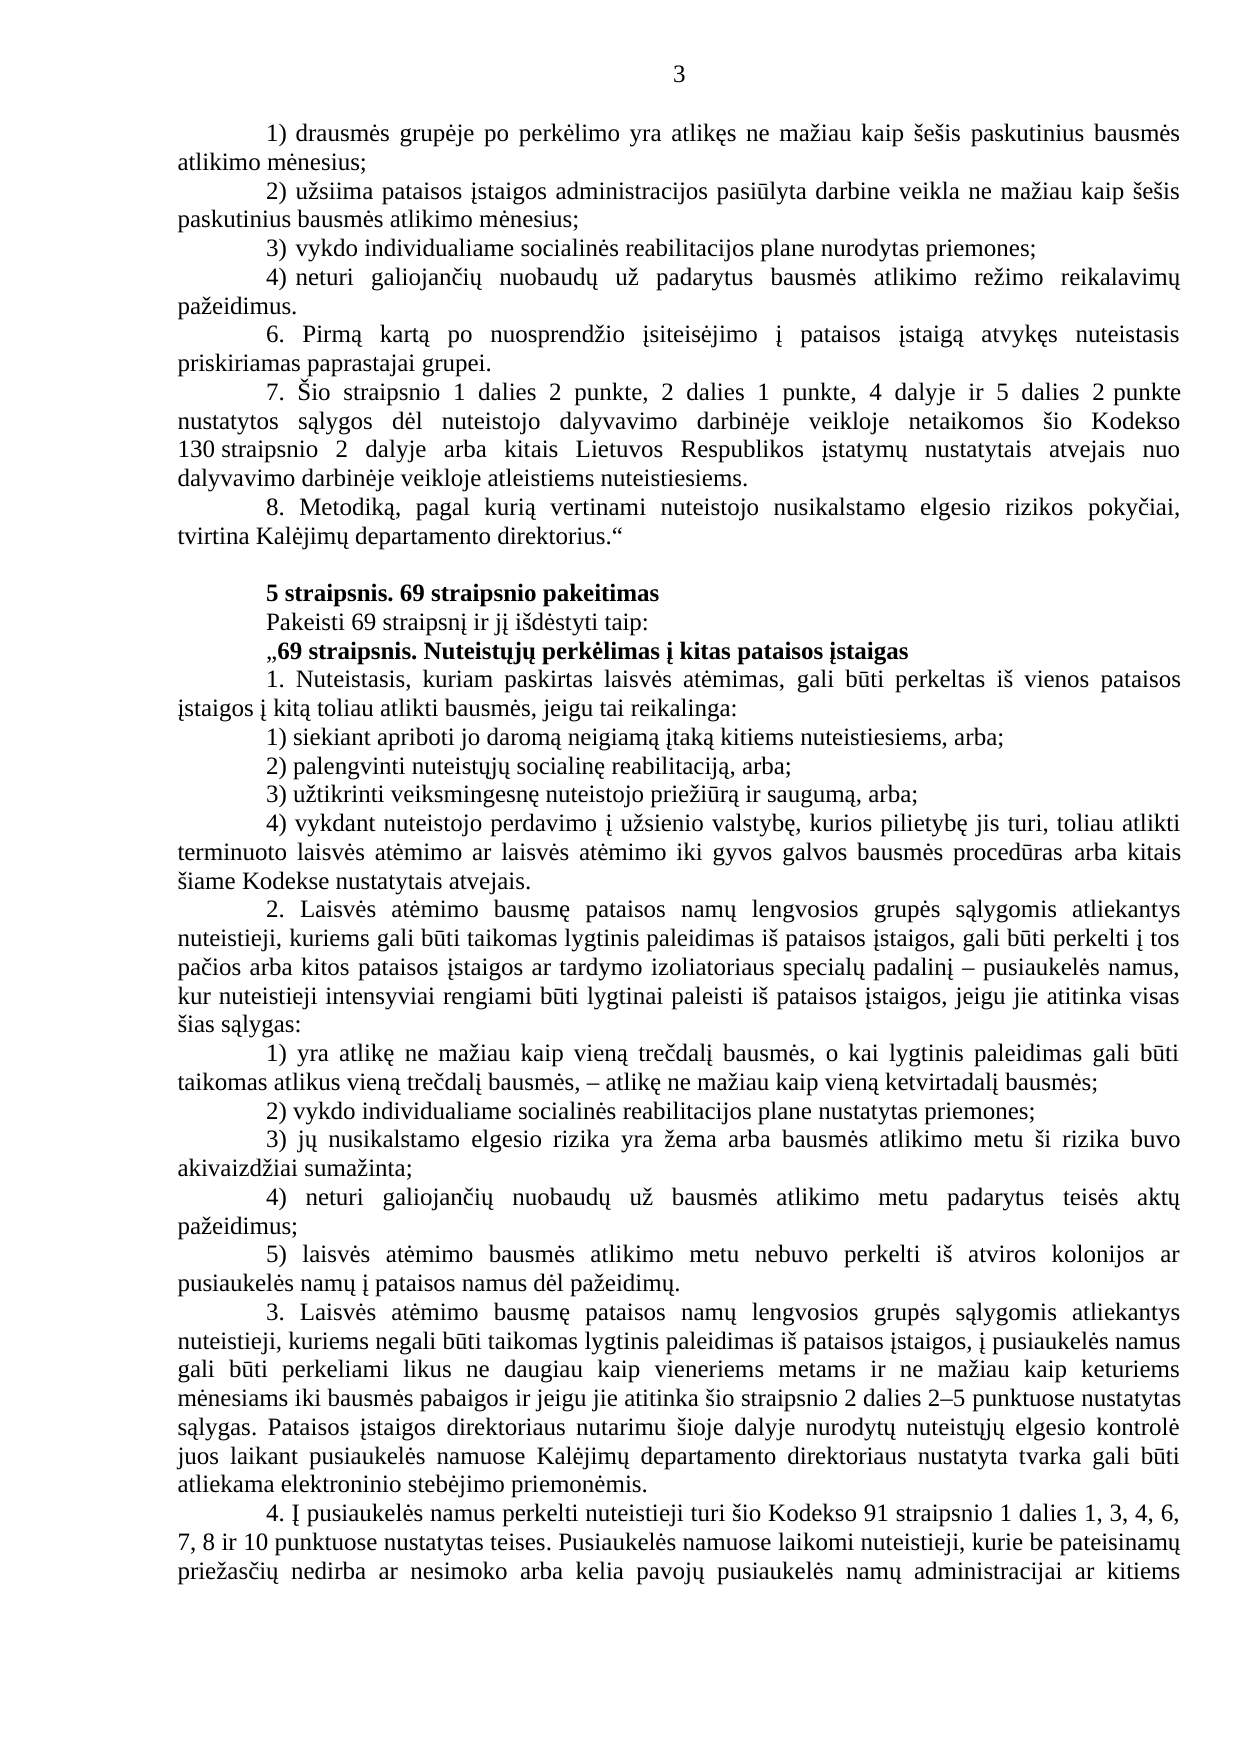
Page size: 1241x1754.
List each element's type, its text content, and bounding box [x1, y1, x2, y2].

text 5) laisvės atėmimo bausmės atlikimo metu nebuvo perkelti iš atviros kolonijos ar pusiaukelės namų į pataisos namus dėl pažeidimų. [177, 1239, 1181, 1297]
text 1) siekiant apriboti jo daromą neigiamą įtaką kitiems nuteistiesiems, arba; [177, 722, 1181, 751]
text 2) užsiima pataisos įstaigos administracijos pasiūlyta darbine veikla ne mažiau kaip šešis paskutinius bausmės atlikimo mėnesius; [177, 176, 1181, 233]
text 4. Į pusiaukelės namus perkelti nuteistieji turi šio Kodekso 91 straipsnio 1 dalies 1, 3, 4, 6, 7, 8 ir 10 punktuose nustatytas teises. Pusiaukelės namuose laikomi nuteistieji, kurie be pateisinamų priežasčių nedirba ar nesimoko arba kelia pavojų pusiaukelės namų administracijai ar kitiems [177, 1498, 1181, 1584]
text 8. Metodiką, pagal kurią vertinami nuteistojo nusikalstamo elgesio rizikos pokyčiai, tvirtina Kalėjimų departamento direktorius.“ [177, 492, 1181, 549]
text 3. Laisvės atėmimo bausmę pataisos namų lengvosios grupės sąlygomis atliekantys nuteistieji, kuriems negali būti taikomas lygtinis paleidimas iš pataisos įstaigos, į pusiaukelės namus gali būti perkeliami likus ne daugiau kaip vieneriems metams ir ne mažiau kaip keturiems mėnesiams iki bausmės pabaigos ir jeigu jie atitinka šio straipsnio 2 dalies 2–5 punktuose nustatytas sąlygas. Pataisos įstaigos direktoriaus nutarimu šioje dalyje nurodytų nuteistųjų elgesio kontrolė juos laikant pusiaukelės namuose Kalėjimų departamento direktoriaus nustatyta tvarka gali būti atliekama elektroninio stebėjimo priemonėmis. [177, 1297, 1181, 1498]
text 6. Pirmą kartą po nuosprendžio įsiteisėjimo į pataisos įstaigą atvykęs nuteistasis priskiriamas paprastajai grupei. [177, 319, 1181, 377]
text 1) yra atlikę ne mažiau kaip vieną trečdalį bausmės, o kai lygtinis paleidimas gali būti taikomas atlikus vieną trečdalį bausmės, – atlikę ne mažiau kaip vieną ketvirtadalį bausmės; [177, 1038, 1181, 1096]
text 4) neturi galiojančių nuobaudų už padarytus bausmės atlikimo režimo reikalavimų pažeidimus. [177, 262, 1181, 319]
text 1) drausmės grupėje po perkėlimo yra atlikęs ne mažiau kaip šešis paskutinius bausmės atlikimo mėnesius; [177, 118, 1181, 176]
text 2) palengvinti nuteistųjų socialinę reabilitaciją, arba; [177, 751, 1181, 779]
text 3) vykdo individualiame socialinės reabilitacijos plane nurodytas priemones; [177, 233, 1181, 262]
text 4) vykdant nuteistojo perdavimo į užsienio valstybę, kurios pilietybę jis turi, toliau atlikti terminuoto laisvės atėmimo ar laisvės atėmimo iki gyvos galvos bausmės procedūras arba kitais šiame Kodekse nustatytais atvejais. [177, 808, 1181, 894]
text 4) neturi galiojančių nuobaudų už bausmės atlikimo metu padarytus teisės aktų pažeidimus; [177, 1182, 1181, 1239]
text 3) jų nusikalstamo elgesio rizika yra žema arba bausmės atlikimo metu ši rizika buvo akivaizdžiai sumažinta; [177, 1124, 1181, 1182]
text 5 straipsnis. 69 straipsnio pakeitimas [177, 578, 1181, 607]
text 2) vykdo individualiame socialinės reabilitacijos plane nustatytas priemones; [177, 1096, 1181, 1124]
text „69 straipsnis. Nuteistųjų perkėlimas į kitas pataisos įstaigas [177, 636, 1181, 664]
text 7. Šio straipsnio 1 dalies 2 punkte, 2 dalies 1 punkte, 4 dalyje ir 5 dalies 2 punkte nustatytos sąlygos dėl nuteistojo dalyvavimo darbinėje veikloje netaikomos šio Kodekso 130 straipsnio 2 dalyje arba kitais Lietuvos Respublikos įstatymų nustatytais atvejais nuo dalyvavimo darbinėje veikloje atleistiems nuteistiesiems. [177, 377, 1181, 492]
text 1. Nuteistasis, kuriam paskirtas laisvės atėmimas, gali būti perkeltas iš vienos pataisos įstaigos į kitą toliau atlikti bausmės, jeigu tai reikalinga: [177, 664, 1181, 722]
text 3) užtikrinti veiksmingesnę nuteistojo priežiūrą ir saugumą, arba; [177, 779, 1181, 808]
text Pakeisti 69 straipsnį ir jį išdėstyti taip: [177, 607, 1181, 636]
text 2. Laisvės atėmimo bausmę pataisos namų lengvosios grupės sąlygomis atliekantys nuteistieji, kuriems gali būti taikomas lygtinis paleidimas iš pataisos įstaigos, gali būti perkelti į tos pačios arba kitos pataisos įstaigos ar tardymo izoliatoriaus specialų padalinį – pusiaukelės namus, kur nuteistieji intensyviai rengiami būti lygtinai paleisti iš pataisos įstaigos, jeigu jie atitinka visas šias sąlygas: [177, 894, 1181, 1038]
